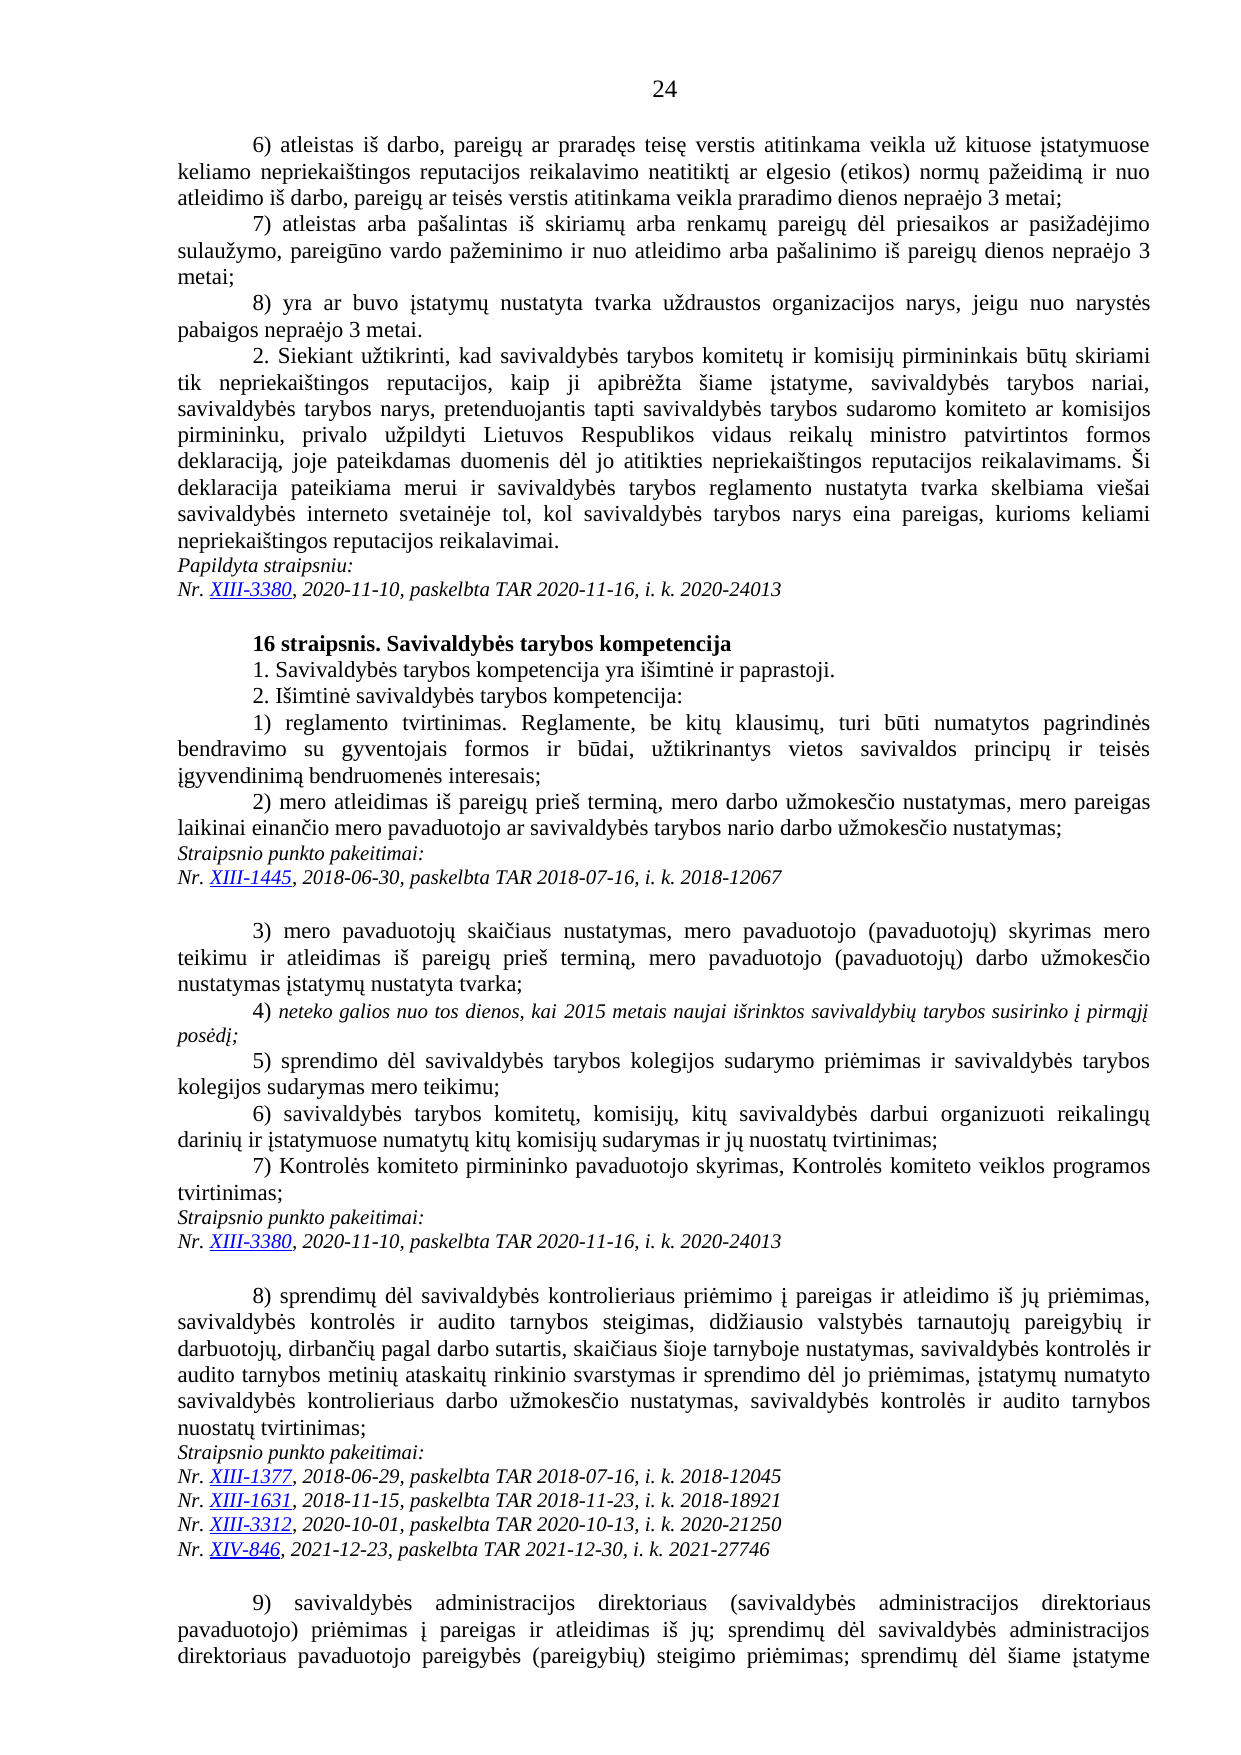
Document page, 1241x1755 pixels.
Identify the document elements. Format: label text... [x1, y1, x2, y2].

text 6) atleistas iš darbo, pareigų ar praradęs teisę verstis atitinkama veikla už kituose įstatymuose keliamo nepriekaištingos reputacijos reikalavimo neatitiktį ar elgesio (etikos) normų pažeidimą ir nuo atleidimo iš darbo, pareigų ar teisės verstis atitinkama veikla praradimo dienos nepraėjo 3 metai; [177, 131, 1152, 210]
text 1. Savivaldybės tarybos kompetencija yra išimtinė ir paprastoji. [177, 656, 1152, 683]
text Papildyta straipsniu: [177, 553, 1152, 577]
text Nr. XIII-1445, 2018-06-30, paskelbta TAR 2018-07-16, i. k. 2018-12067 [177, 865, 1152, 889]
text 9) savivaldybės administracijos direktoriaus (savivaldybės administracijos direktoriaus pavaduotojo) priėmimas į pareigas ir atleidimas iš jų; sprendimų dėl savivaldybės administracijos direktoriaus pavaduotojo pareigybės (pareigybių) steigimo priėmimas; sprendimų dėl šiame įstatyme [177, 1589, 1152, 1668]
text Straipsnio punkto pakeitimai: [177, 1205, 1152, 1229]
text Nr. XIII-3380, 2020-11-10, paskelbta TAR 2020-11-16, i. k. 2020-24013 [177, 577, 1152, 601]
text Straipsnio punkto pakeitimai: [177, 1440, 1152, 1464]
text 7) Kontrolės komiteto pirmininko pavaduotojo skyrimas, Kontrolės komiteto veiklos programos tvirtinimas; [177, 1152, 1152, 1205]
text 16 straipsnis. Savivaldybės tarybos kompetencija [177, 630, 1152, 656]
text Nr. XIII-3312, 2020-10-01, paskelbta TAR 2020-10-13, i. k. 2020-21250 [177, 1512, 1152, 1536]
text 3) mero pavaduotojų skaičiaus nustatymas, mero pavaduotojo (pavaduotojų) skyrimas mero teikimu ir atleidimas iš pareigų prieš terminą, mero pavaduotojo (pavaduotojų) darbo užmokesčio nustatymas įstatymų nustatyta tvarka; [177, 918, 1152, 997]
text Nr. XIII-3380, 2020-11-10, paskelbta TAR 2020-11-16, i. k. 2020-24013 [177, 1229, 1152, 1253]
text 8) yra ar buvo įstatymų nustatyta tvarka uždraustos organizacijos narys, jeigu nuo narystės pabaigos nepraėjo 3 metai. [177, 289, 1152, 342]
text 6) savivaldybės tarybos komitetų, komisijų, kitų savivaldybės darbui organizuoti reikalingų darinių ir įstatymuose numatytų kitų komisijų sudarymas ir jų nuostatų tvirtinimas; [177, 1100, 1152, 1152]
text 2. Siekiant užtikrinti, kad savivaldybės tarybos komitetų ir komisijų pirmininkais būtų skiriami tik nepriekaištingos reputacijos, kaip ji apibrėžta šiame įstatyme, savivaldybės tarybos nariai, savivaldybės tarybos narys, pretenduojantis tapti savivaldybės tarybos sudaromo komiteto ar komisijos pirmininku, privalo užpildyti Lietuvos Respublikos vidaus reikalų ministro patvirtintos formos deklaraciją, joje pateikdamas duomenis dėl jo atitikties nepriekaištingos reputacijos reikalavimams. Ši deklaracija pateikiama merui ir savivaldybės tarybos reglamento nustatyta tvarka skelbiama viešai savivaldybės interneto svetainėje tol, kol savivaldybės tarybos narys eina pareigas, kurioms keliami nepriekaištingos reputacijos reikalavimai. [177, 342, 1152, 553]
text Nr. XIII-1631, 2018-11-15, paskelbta TAR 2018-11-23, i. k. 2018-18921 [177, 1488, 1152, 1512]
text Straipsnio punkto pakeitimai: [177, 841, 1152, 865]
text Nr. XIII-1377, 2018-06-29, paskelbta TAR 2018-07-16, i. k. 2018-12045 [177, 1464, 1152, 1488]
text 4) neteko galios nuo tos dienos, kai 2015 metais naujai išrinktos savivaldybių tarybos susirinko į pirmąjį posėdį; [177, 997, 1152, 1047]
text 2. Išimtinė savivaldybės tarybos kompetencija: [177, 683, 1152, 709]
text 5) sprendimo dėl savivaldybės tarybos kolegijos sudarymo priėmimas ir savivaldybės tarybos kolegijos sudarymas mero teikimu; [177, 1047, 1152, 1100]
text 2) mero atleidimas iš pareigų prieš terminą, mero darbo užmokesčio nustatymas, mero pareigas laikinai einančio mero pavaduotojo ar savivaldybės tarybos nario darbo užmokesčio nustatymas; [177, 788, 1152, 841]
text 7) atleistas arba pašalintas iš skiriamų arba renkamų pareigų dėl priesaikos ar pasižadėjimo sulaužymo, pareigūno vardo pažeminimo ir nuo atleidimo arba pašalinimo iš pareigų dienos nepraėjo 3 metai; [177, 210, 1152, 289]
text Nr. XIV-846, 2021-12-23, paskelbta TAR 2021-12-30, i. k. 2021-27746 [177, 1536, 1152, 1561]
text 1) reglamento tvirtinimas. Reglamente, be kitų klausimų, turi būti numatytos pagrindinės bendravimo su gyventojais formos ir būdai, užtikrinantys vietos savivaldos principų ir teisės įgyvendinimą bendruomenės interesais; [177, 709, 1152, 788]
text 8) sprendimų dėl savivaldybės kontrolieriaus priėmimo į pareigas ir atleidimo iš jų priėmimas, savivaldybės kontrolės ir audito tarnybos steigimas, didžiausio valstybės tarnautojų pareigybių ir darbuotojų, dirbančių pagal darbo sutartis, skaičiaus šioje tarnyboje nustatymas, savivaldybės kontrolės ir audito tarnybos metinių ataskaitų rinkinio svarstymas ir sprendimo dėl jo priėmimas, įstatymų numatyto savivaldybės kontrolieriaus darbo užmokesčio nustatymas, savivaldybės kontrolės ir audito tarnybos nuostatų tvirtinimas; [177, 1282, 1152, 1440]
